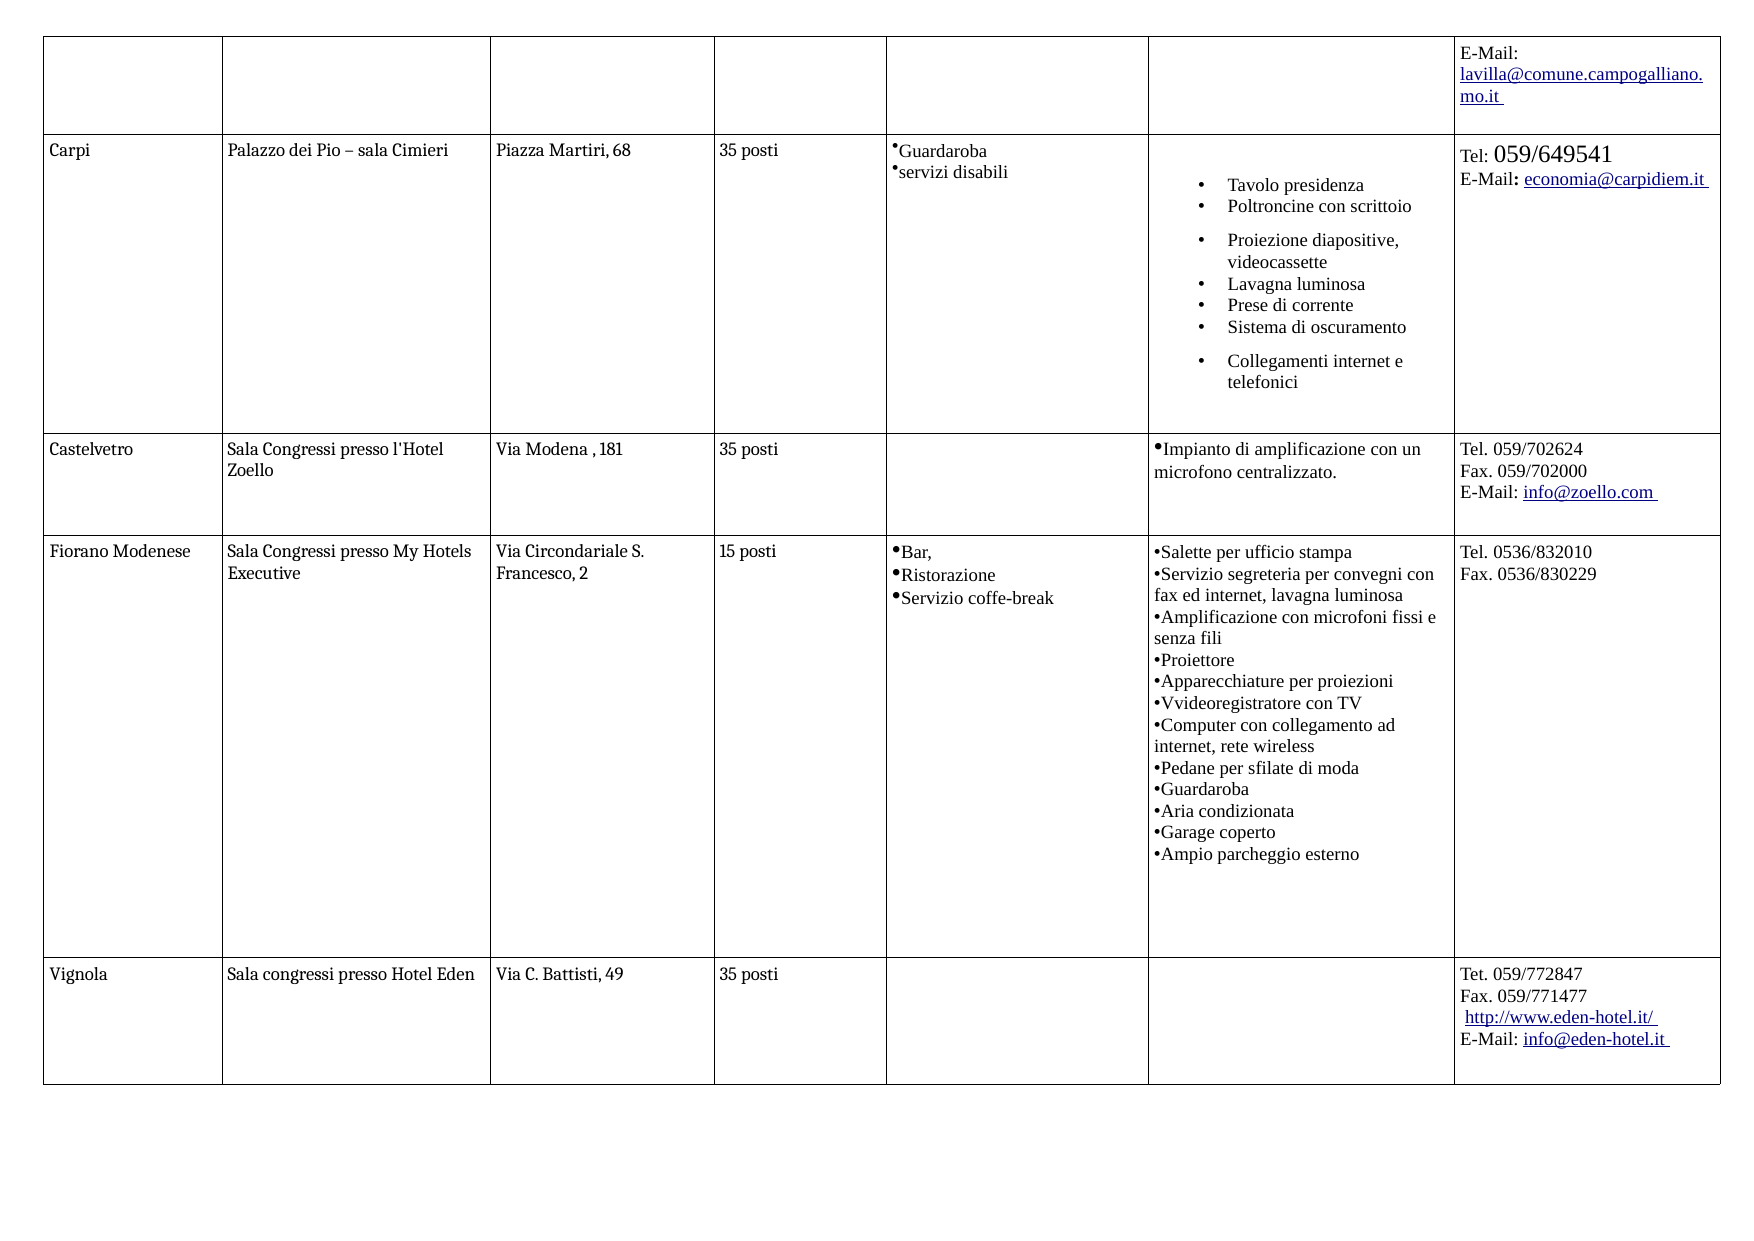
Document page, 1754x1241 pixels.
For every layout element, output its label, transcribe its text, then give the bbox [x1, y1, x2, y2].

table_cell 35 posti [715, 958, 886, 1084]
table_cell 15 posti [715, 536, 886, 957]
table_cell Tavolo presidenza Poltroncine con scrittoio Proiezione diapositive, videocassette Lavagna luminosa Prese di corrente Sistema di oscuramento Collegamenti internet e telefonici [1149, 135, 1454, 432]
table_cell Salette per ufficio stampa Servizio segreteria per convegni con fax ed internet, lavagna luminosa Amplificazione con microfoni fissi e senza fili Proiettore Apparecchiature per proiezioni Vvideoregistratore con TV Computer con collegamento ad internet, rete wireless Pedane per sfilate di moda Guardaroba Aria condizionata Garage coperto Ampio parcheggio esterno [1149, 536, 1454, 957]
table_cell [887, 37, 1148, 134]
table_cell Via Modena , 181 [491, 434, 714, 535]
table_cell Tel. 0536/832010 Fax. 0536/830229 [1455, 536, 1720, 957]
table_cell 35 posti [715, 135, 886, 432]
table_cell Via Circondariale S. Francesco, 2 [491, 536, 714, 957]
table_cell Bar, Ristorazione Servizio coffe-break [887, 536, 1148, 957]
table_cell [887, 434, 1148, 535]
table_cell Carpi [44, 135, 222, 432]
table_cell [1149, 37, 1454, 134]
table_cell Piazza Martiri, 68 [491, 135, 714, 432]
table_cell [223, 37, 490, 134]
table_cell Vignola [44, 958, 222, 1084]
table_cell Tel. 059/702624 Fax. 059/702000 E-Mail: info@zoello.com [1455, 434, 1720, 535]
table_cell Guardaroba servizi disabili [887, 135, 1148, 432]
table_cell [1149, 958, 1454, 1084]
table_cell Tet. 059/772847 Fax. 059/771477 http://www.eden-hotel.it/ E-Mail: info@eden-hotel.it [1455, 958, 1720, 1084]
table_cell [44, 37, 222, 134]
table_cell Fiorano Modenese [44, 536, 222, 957]
table_cell Sala Congressi presso l'Hotel Zoello [223, 434, 490, 535]
table_cell Sala Congressi presso My Hotels Executive [223, 536, 490, 957]
table_cell [491, 37, 714, 134]
table_cell Tel: 059/649541 E-Mail: economia@carpidiem.it [1455, 135, 1720, 432]
table_cell Sala congressi presso Hotel Eden [223, 958, 490, 1084]
table_cell Impianto di amplificazione con un microfono centralizzato. [1149, 434, 1454, 535]
table_cell Castelvetro [44, 434, 222, 535]
table_cell [887, 958, 1148, 1084]
table_cell E-Mail: lavilla@comune.campogalliano.mo.it [1455, 37, 1720, 134]
table_cell Via C. Battisti, 49 [491, 958, 714, 1084]
table_cell 35 posti [715, 434, 886, 535]
table_cell Palazzo dei Pio – sala Cimieri [223, 135, 490, 432]
table_cell [715, 37, 886, 134]
